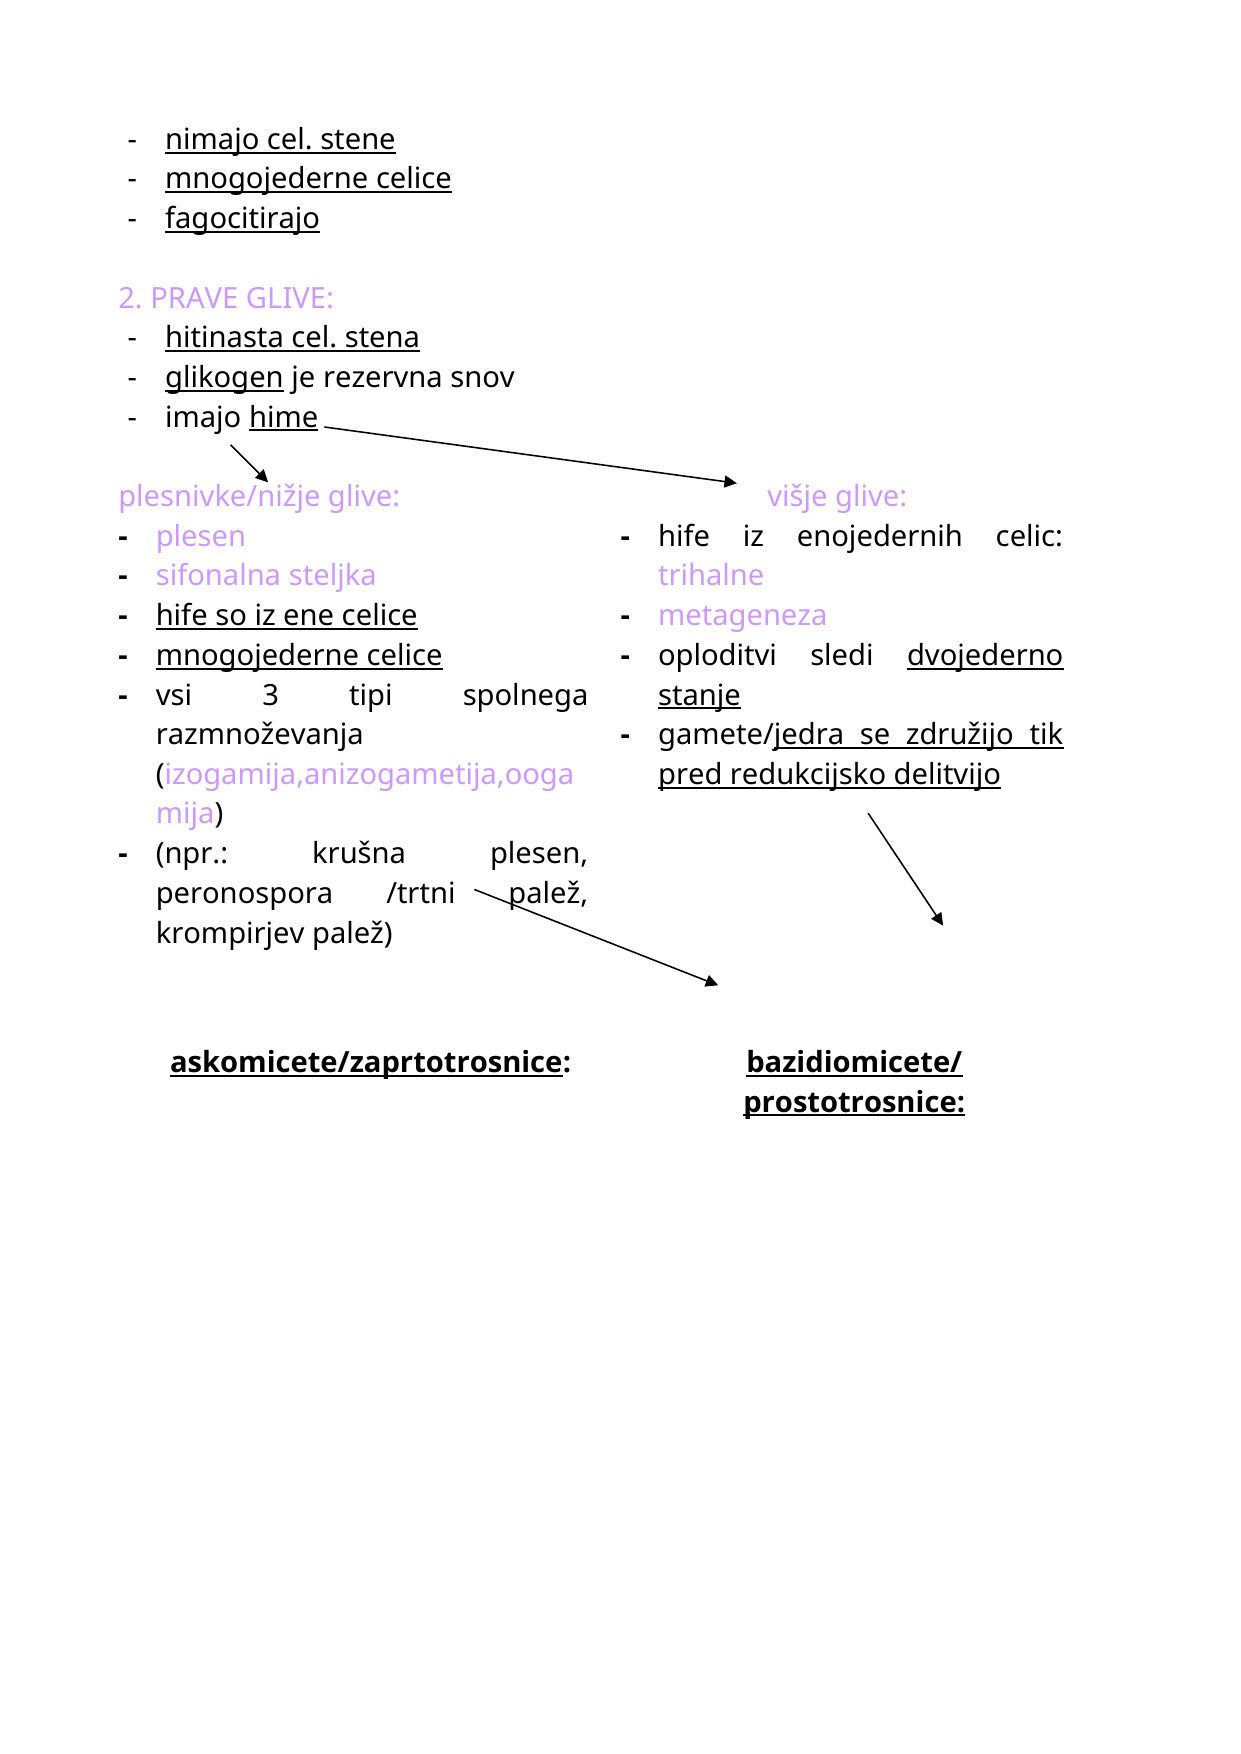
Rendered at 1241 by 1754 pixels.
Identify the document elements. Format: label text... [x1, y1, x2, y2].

list mnogojederne celice [127, 158, 1122, 197]
table_cell hife iz enojedernih celic: trihalne metageneza oploditvi sledi dvojederno stanje gamete/jedra se združijo tik pred redukcijsko delitvijo [600, 515, 1074, 962]
text 2. PRAVE GLIVE: [118, 277, 1122, 317]
table_cell plesen sifonalna steljka hife so iz ene celice mnogojederne celice vsi 3 tipi spolnega razmnoževanja (izogamija,anizogametija,oogamija) (npr.: krušna plesen, peronospora /trtni palež, krompirjev palež) [107, 515, 600, 962]
list fagocitirajo [127, 197, 1122, 237]
list glikogen je rezervna snov [127, 356, 1122, 396]
list hitinasta cel. stena [127, 317, 1122, 356]
list nimajo cel. stene [127, 118, 1122, 158]
table_header višje glive: [600, 475, 1074, 515]
table_cell askomicete/zaprtotrosnice: [107, 962, 634, 1121]
list imajo hime [127, 396, 1122, 436]
table_cell bazidiomicete/prostotrosnice: [634, 962, 1074, 1121]
table_header plesnivke/nižje glive: [107, 475, 600, 515]
